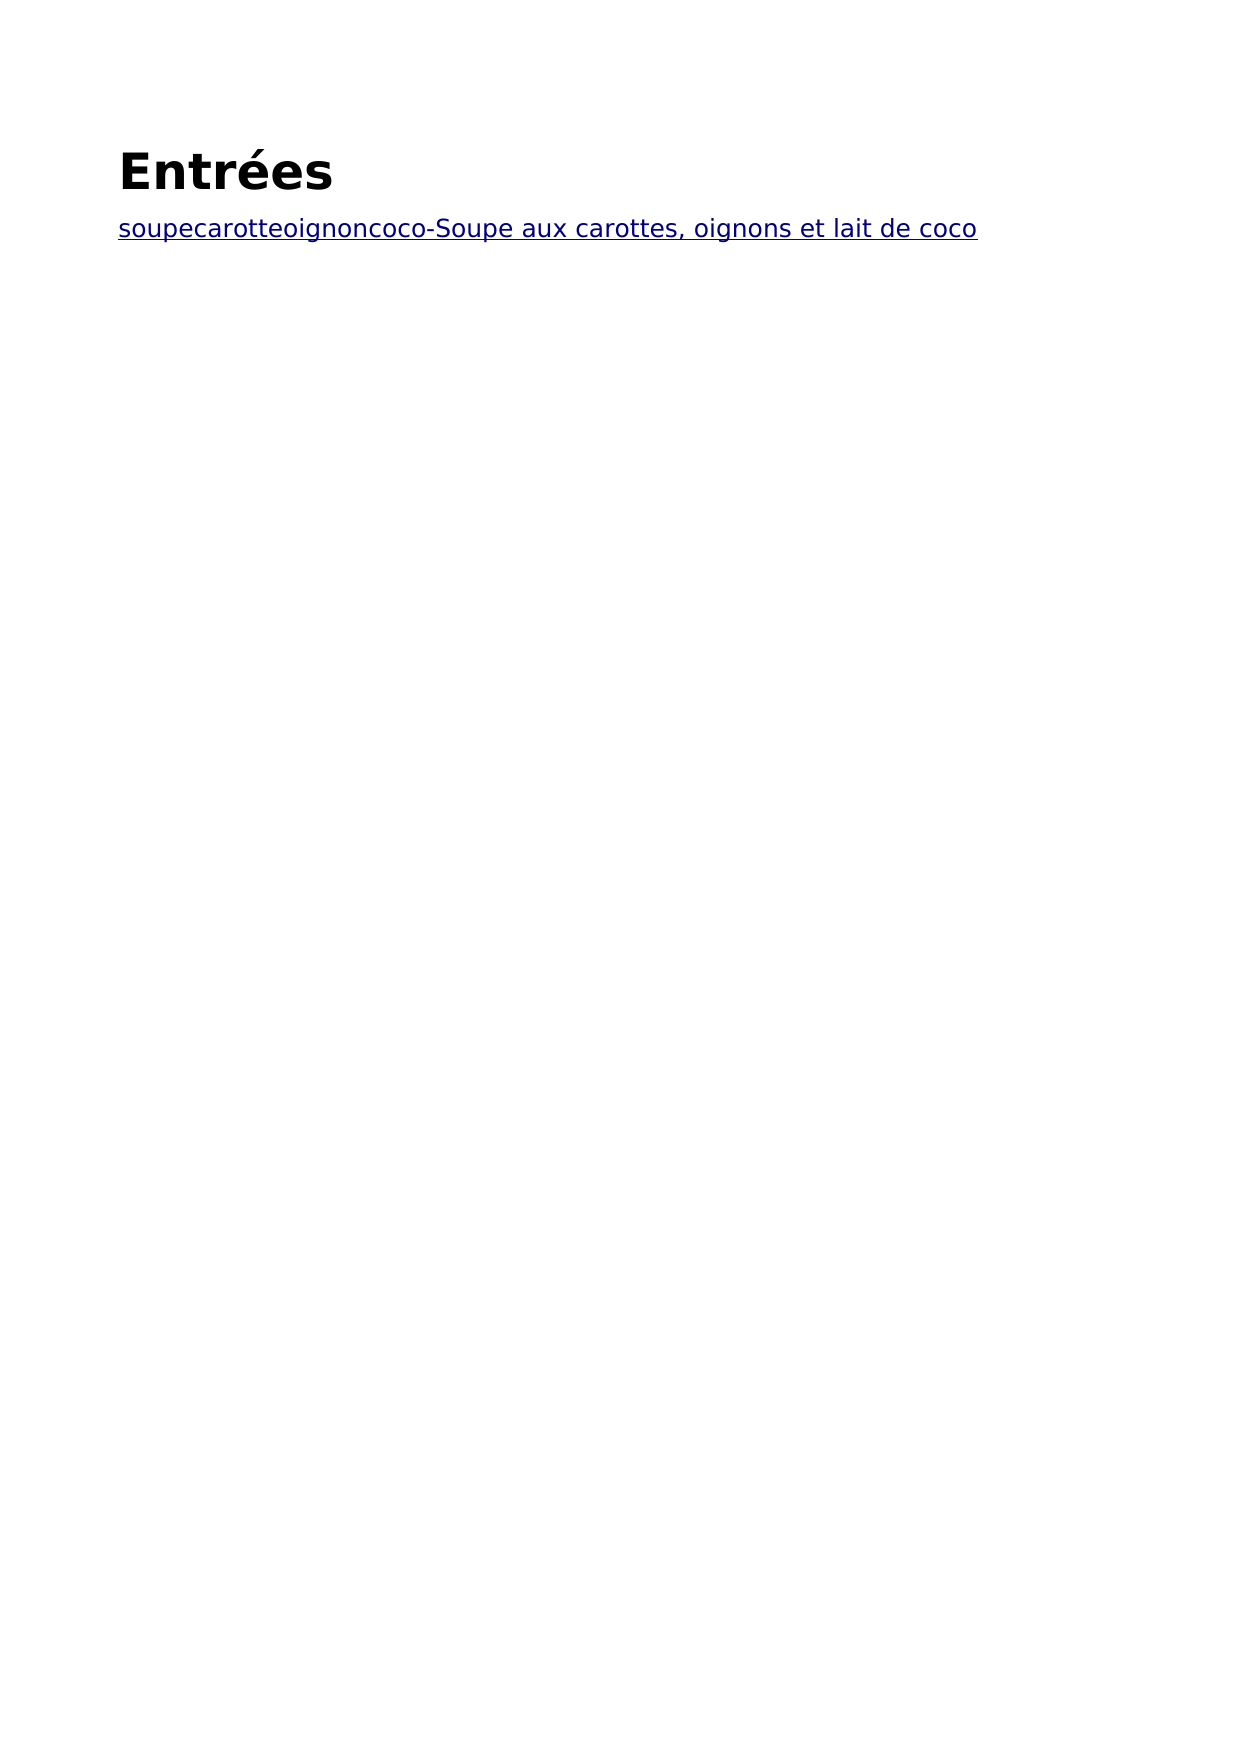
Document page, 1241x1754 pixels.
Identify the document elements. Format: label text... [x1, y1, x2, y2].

text soupecarotteoignoncoco-Soupe aux carottes, oignons et lait de coco [118, 214, 1122, 243]
subtitle Entrées [118, 143, 1122, 201]
